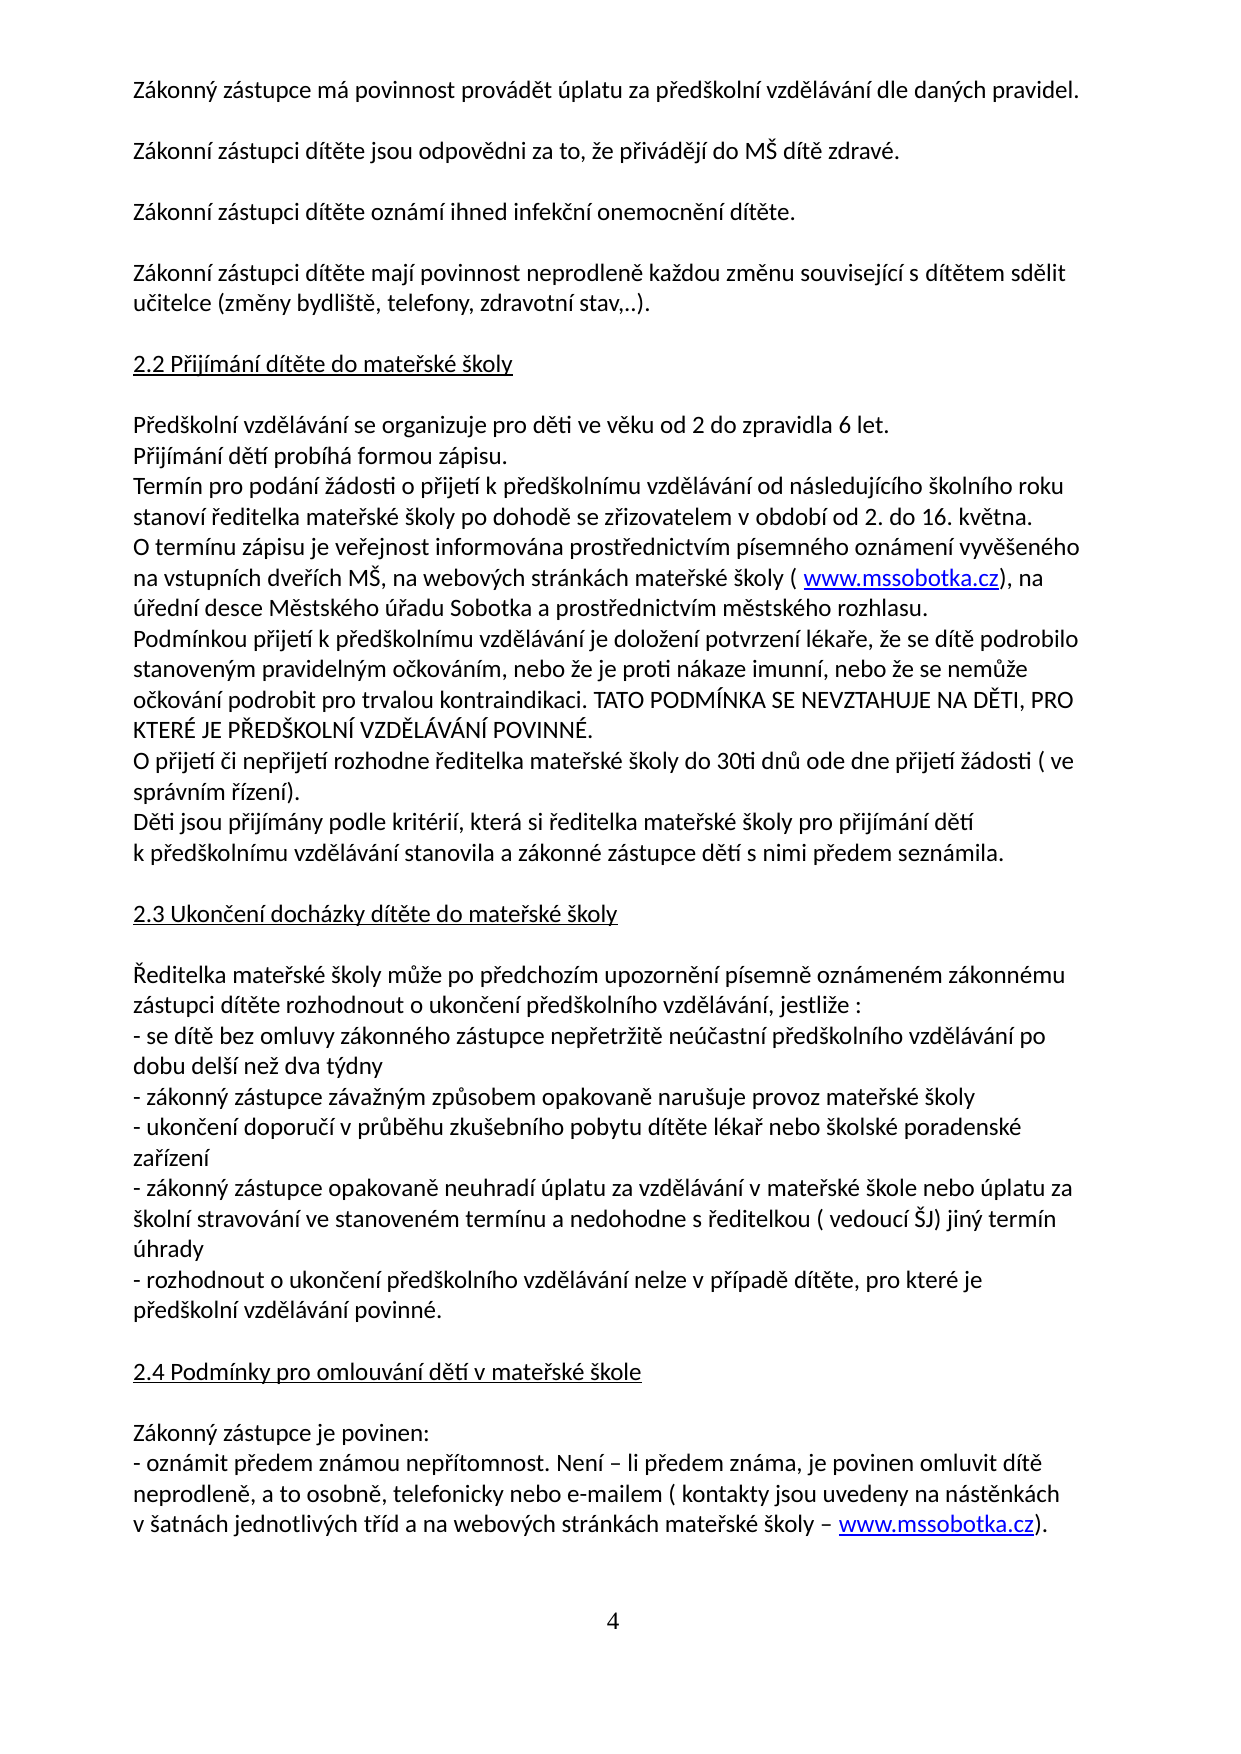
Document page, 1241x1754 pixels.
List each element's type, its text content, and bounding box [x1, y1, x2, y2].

text O termínu zápisu je veřejnost informována prostřednictvím písemného oznámení vyvěšeného na vstupních dveřích MŠ, na webových stránkách mateřské školy ( www.mssobotka.cz), na úřední desce Městského úřadu Sobotka a prostřednictvím městského rozhlasu. [133, 532, 1093, 623]
text O přijetí či nepřijetí rozhodne ředitelka mateřské školy do 30ti dnů ode dne přijetí žádosti ( ve správním řízení). [133, 745, 1093, 806]
text - zákonný zástupce závažným způsobem opakovaně narušuje provoz mateřské školy [133, 1081, 1093, 1111]
text Děti jsou přijímány podle kritérií, která si ředitelka mateřské školy pro přijímání dětí k předškolnímu vzdělávání stanovila a zákonné zástupce dětí s nimi předem seznámila. [133, 806, 1093, 867]
text Termín pro podání žádosti o přijetí k předškolnímu vzdělávání od následujícího školního roku stanoví ředitelka mateřské školy po dohodě se zřizovatelem v období od 2. do 16. května. [133, 471, 1093, 532]
text Ředitelka mateřské školy může po předchozím upozornění písemně oznámeném zákonnému zástupci dítěte rozhodnout o ukončení předškolního vzdělávání, jestliže : [133, 959, 1093, 1020]
text 2.4 Podmínky pro omlouvání dětí v mateřské škole [133, 1356, 1093, 1386]
text - se dítě bez omluvy zákonného zástupce nepřetržitě neúčastní předškolního vzdělávání po dobu delší než dva týdny [133, 1020, 1093, 1081]
text 2.2 Přijímání dítěte do mateřské školy [133, 348, 1093, 379]
text Přijímání dětí probíhá formou zápisu. [133, 440, 1093, 471]
text - oznámit předem známou nepřítomnost. Není – li předem známa, je povinen omluvit dítě neprodleně, a to osobně, telefonicky nebo e-mailem ( kontakty jsou uvedeny na nástěnkách v šatnách jednotlivých tříd a na webových stránkách mateřské školy – www.mssobotka.cz). [133, 1447, 1093, 1539]
text Zákonní zástupci dítěte oznámí ihned infekční onemocnění dítěte. [133, 196, 1093, 226]
text - rozhodnout o ukončení předškolního vzdělávání nelze v případě dítěte, pro které je předškolní vzdělávání povinné. [133, 1264, 1093, 1325]
text - zákonný zástupce opakovaně neuhradí úplatu za vzdělávání v mateřské škole nebo úplatu za školní stravování ve stanoveném termínu a nedohodne s ředitelkou ( vedoucí ŠJ) jiný termín úhrady [133, 1172, 1093, 1264]
text 2.3 Ukončení docházky dítěte do mateřské školy [133, 898, 1093, 928]
text Předškolní vzdělávání se organizuje pro děti ve věku od 2 do zpravidla 6 let. [133, 409, 1093, 440]
text Podmínkou přijetí k předškolnímu vzdělávání je doložení potvrzení lékaře, že se dítě podrobilo stanoveným pravidelným očkováním, nebo že je proti nákaze imunní, nebo že se nemůže očkování podrobit pro trvalou kontraindikaci. TATO PODMÍNKA SE NEVZTAHUJE NA DĚTI, PRO KTERÉ JE PŘEDŠKOLNÍ VZDĚLÁVÁNÍ POVINNÉ. [133, 623, 1093, 745]
text Zákonní zástupci dítěte mají povinnost neprodleně každou změnu související s dítětem sdělit učitelce (změny bydliště, telefony, zdravotní stav,..). [133, 257, 1093, 318]
text Zákonný zástupce je povinen: [133, 1417, 1093, 1447]
text - ukončení doporučí v průběhu zkušebního pobytu dítěte lékař nebo školské poradenské zařízení [133, 1111, 1093, 1172]
text Zákonní zástupci dítěte jsou odpovědni za to, že přivádějí do MŠ dítě zdravé. [133, 135, 1093, 165]
text Zákonný zástupce má povinnost provádět úplatu za předškolní vzdělávání dle daných pravidel. [133, 74, 1093, 104]
